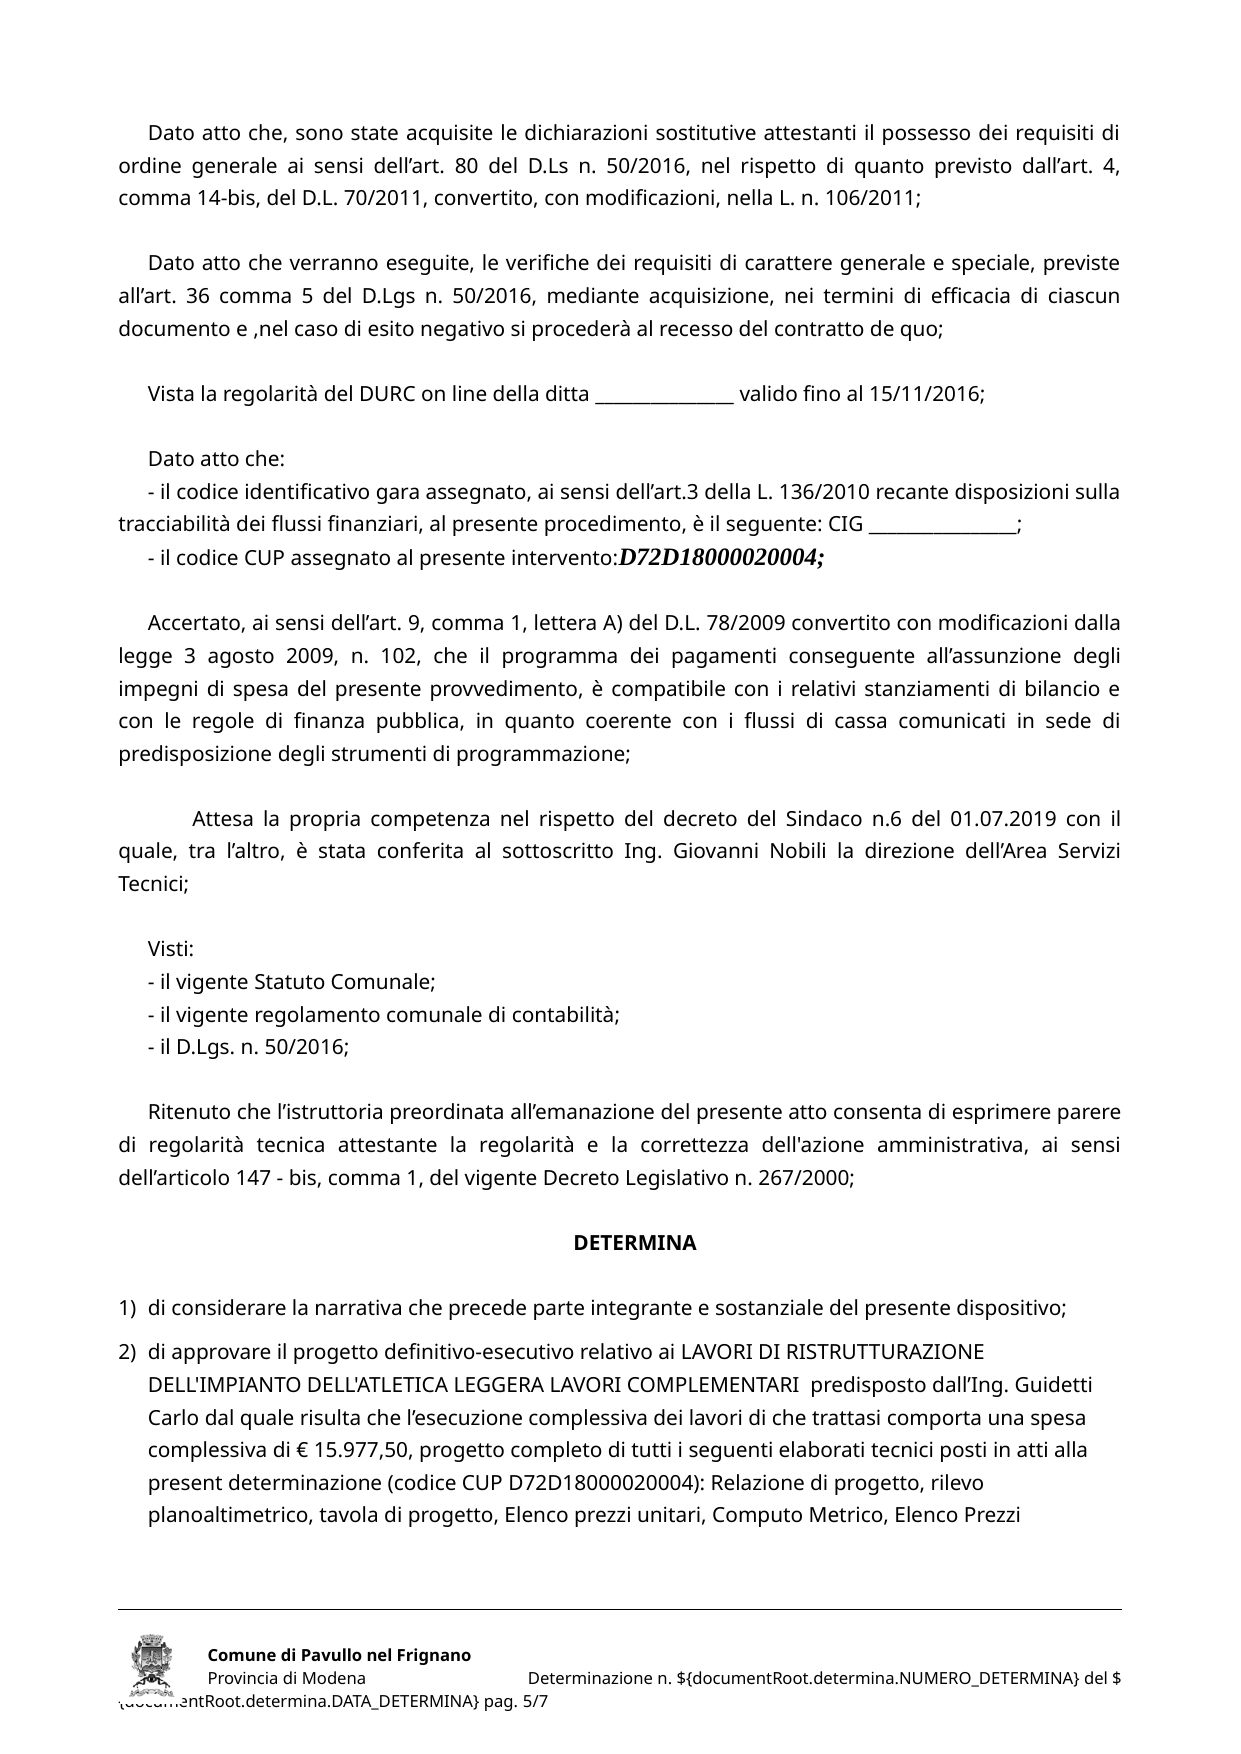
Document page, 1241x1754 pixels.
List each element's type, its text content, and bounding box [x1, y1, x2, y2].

text Ritenuto che l’istruttoria preordinata all’emanazione del presente atto consenta di esprimere parere di regolarità tecnica attestante la regolarità e la correttezza dell'azione amministrativa, ai sensi dell’articolo 147 - bis, comma 1, del vigente Decreto Legislativo n. 267/2000; [118, 1097, 1122, 1191]
text - il vigente regolamento comunale di contabilità; [118, 1000, 1122, 1028]
text Attesa la propria competenza nel rispetto del decreto del Sindaco n.6 del 01.07.2019 con il quale, tra l’altro, è stata conferita al sottoscritto Ing. Giovanni Nobili la direzione dell’Area Servizi Tecnici; [118, 804, 1122, 898]
text - il codice CUP assegnato al presente intervento:D72D18000020004; [118, 542, 1122, 571]
text - il vigente Statuto Comunale; [118, 967, 1122, 996]
list di considerare la narrativa che precede parte integrante e sostanziale del presente dispositivo; [118, 1293, 1122, 1322]
text - il D.Lgs. n. 50/2016; [118, 1032, 1122, 1061]
text Accertato, ai sensi dell’art. 9, comma 1, lettera A) del D.L. 78/2009 convertito con modificazioni dalla legge 3 agosto 2009, n. 102, che il programma dei pagamenti conseguente all’assunzione degli impegni di spesa del presente provvedimento, è compatibile con i relativi stanziamenti di bilancio e con le regole di finanza pubblica, in quanto coerente con i flussi di cassa comunicati in sede di predisposizione degli strumenti di programmazione; [118, 608, 1122, 767]
list di approvare il progetto definitivo-esecutivo relativo ai LAVORI DI RISTRUTTURAZIONE DELL'IMPIANTO DELL'ATLETICA LEGGERA LAVORI COMPLEMENTARI predisposto dall’Ing. Guidetti Carlo dal quale risulta che l’esecuzione complessiva dei lavori di che trattasi comporta una spesa complessiva di € 15.977,50, progetto completo di tutti i seguenti elaborati tecnici posti in atti alla present determinazione (codice CUP D72D18000020004): Relazione di progetto, rilevo planoaltimetrico, tavola di progetto, Elenco prezzi unitari, Computo Metrico, Elenco Prezzi [118, 1337, 1122, 1529]
text Vista la regolarità del DURC on line della ditta _______________ valido fino al 15/11/2016; [118, 379, 1122, 407]
text - il codice identificativo gara assegnato, ai sensi dell’art.3 della L. 136/2010 recante disposizioni sulla tracciabilità dei flussi finanziari, al presente procedimento, è il seguente: CIG ________________; [118, 477, 1122, 538]
text Dato atto che, sono state acquisite le dichiarazioni sostitutive attestanti il possesso dei requisiti di ordine generale ai sensi dell’art. 80 del D.Ls n. 50/2016, nel rispetto di quanto previsto dall’art. 4, comma 14-bis, del D.L. 70/2011, convertito, con modificazioni, nella L. n. 106/2011; [118, 118, 1122, 212]
text Visti: [118, 934, 1122, 963]
text DETERMINA [118, 1228, 1122, 1256]
text Dato atto che verranno eseguite, le verifiche dei requisiti di carattere generale e speciale, previste all’art. 36 comma 5 del D.Lgs n. 50/2016, mediante acquisizione, nei termini di efficacia di ciascun documento e ,nel caso di esito negativo si procederà al recesso del contratto de quo; [118, 248, 1122, 342]
picture [120, 1631, 183, 1704]
text Dato atto che: [118, 444, 1122, 473]
